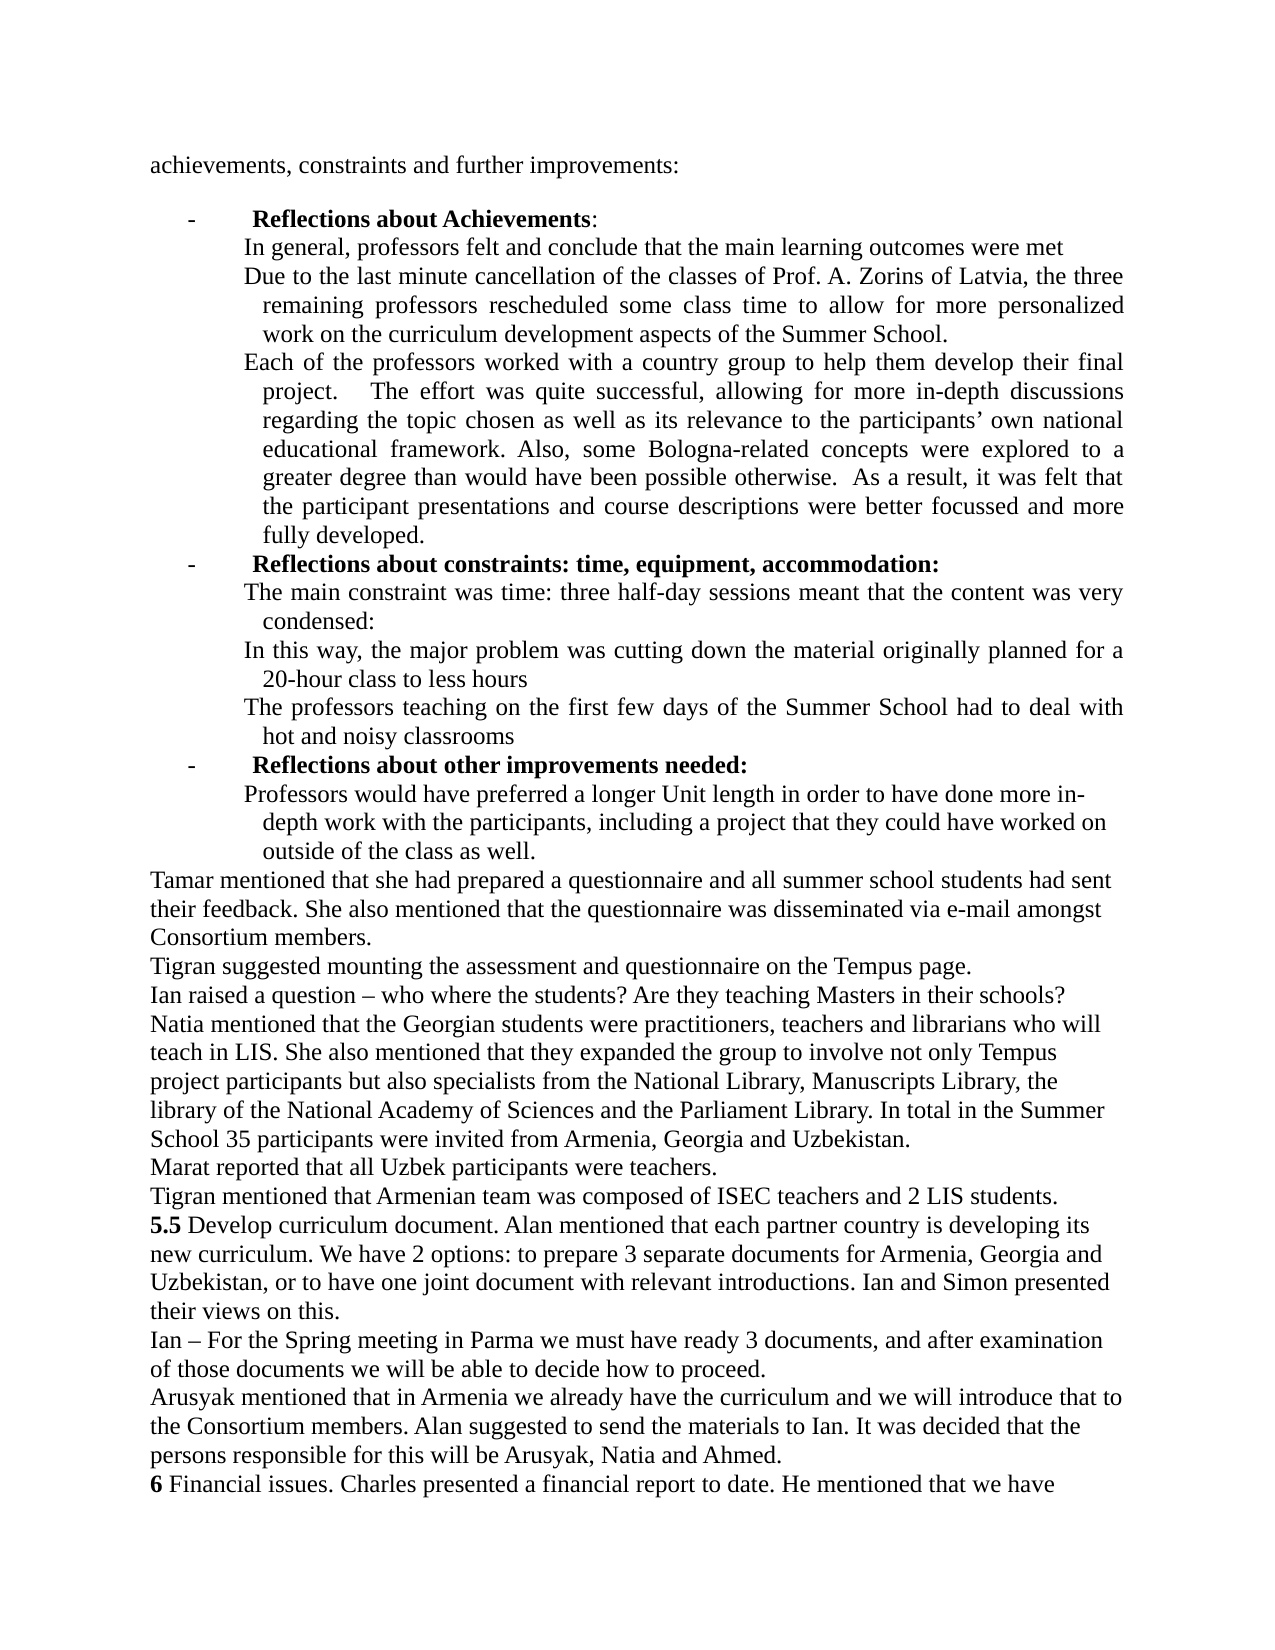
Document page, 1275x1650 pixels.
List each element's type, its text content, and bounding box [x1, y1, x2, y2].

text In this way, the major problem was cutting down the material originally planned for a 20-hour class to less hours [244, 635, 1125, 692]
text - Reflections about constraints: time, equipment, accommodation: [187, 549, 1125, 577]
text - Reflections about Achievements: [187, 204, 1125, 232]
text 6 Financial issues. Charles presented a financial report to date. He mentioned that we have [150, 1469, 1125, 1497]
text Due to the last minute cancellation of the classes of Prof. A. Zorins of Latvia, the three remaining professors rescheduled some class time to allow for more personalized work on the curriculum development aspects of the Summer School. [244, 261, 1125, 347]
text Arusyak mentioned that in Armenia we already have the curriculum and we will introduce that to the Consortium members. Alan suggested to send the materials to Ian. It was decided that the persons responsible for this will be Arusyak, Natia and Ahmed. [150, 1382, 1125, 1469]
text In general, professors felt and conclude that the main learning outcomes were met [244, 232, 1125, 261]
text 5.5 Develop curriculum document. Alan mentioned that each partner country is developing its new curriculum. We have 2 options: to prepare 3 separate documents for Armenia, Georgia and Uzbekistan, or to have one joint document with relevant introductions. Ian and Simon presented their views on this. [150, 1210, 1125, 1325]
text Tigran mentioned that Armenian team was composed of ISEC teachers and 2 LIS students. [150, 1181, 1125, 1210]
text Marat reported that all Uzbek participants were teachers. [150, 1152, 1125, 1181]
text Natia mentioned that the Georgian students were practitioners, teachers and librarians who will teach in LIS. She also mentioned that they expanded the group to involve not only Tempus project participants but also specialists from the National Library, Manuscripts Library, the library of the National Academy of Sciences and the Parliament Library. In total in the Summer School 35 participants were invited from Armenia, Georgia and Uzbekistan. [150, 1009, 1125, 1152]
text achievements, constraints and further improvements: [150, 150, 1125, 179]
text Tamar mentioned that she had prepared a questionnaire and all summer school students had sent their feedback. She also mentioned that the questionnaire was disseminated via e-mail amongst Consortium members. [150, 865, 1125, 951]
text Each of the professors worked with a country group to help them develop their final project. The effort was quite successful, allowing for more in-depth discussions regarding the topic chosen as well as its relevance to the participants’ own national educational framework. Also, some Bologna-related concepts were explored to a greater degree than would have been possible otherwise. As a result, it was felt that the participant presentations and course descriptions were better focussed and more fully developed. [244, 347, 1125, 549]
text The main constraint was time: three half-day sessions meant that the content was very condensed: [244, 577, 1125, 635]
text Ian – For the Spring meeting in Parma we must have ready 3 documents, and after examination of those documents we will be able to decide how to proceed. [150, 1325, 1125, 1382]
text - Reflections about other improvements needed: [150, 750, 1125, 779]
text The professors teaching on the first few days of the Summer School had to deal with hot and noisy classrooms [244, 692, 1125, 750]
text Professors would have preferred a longer Unit length in order to have done more in-depth work with the participants, including a project that they could have worked on outside of the class as well. [244, 779, 1125, 865]
text Tigran suggested mounting the assessment and questionnaire on the Tempus page. [150, 951, 1125, 980]
text Ian raised a question – who where the students? Are they teaching Masters in their schools? [150, 980, 1125, 1009]
